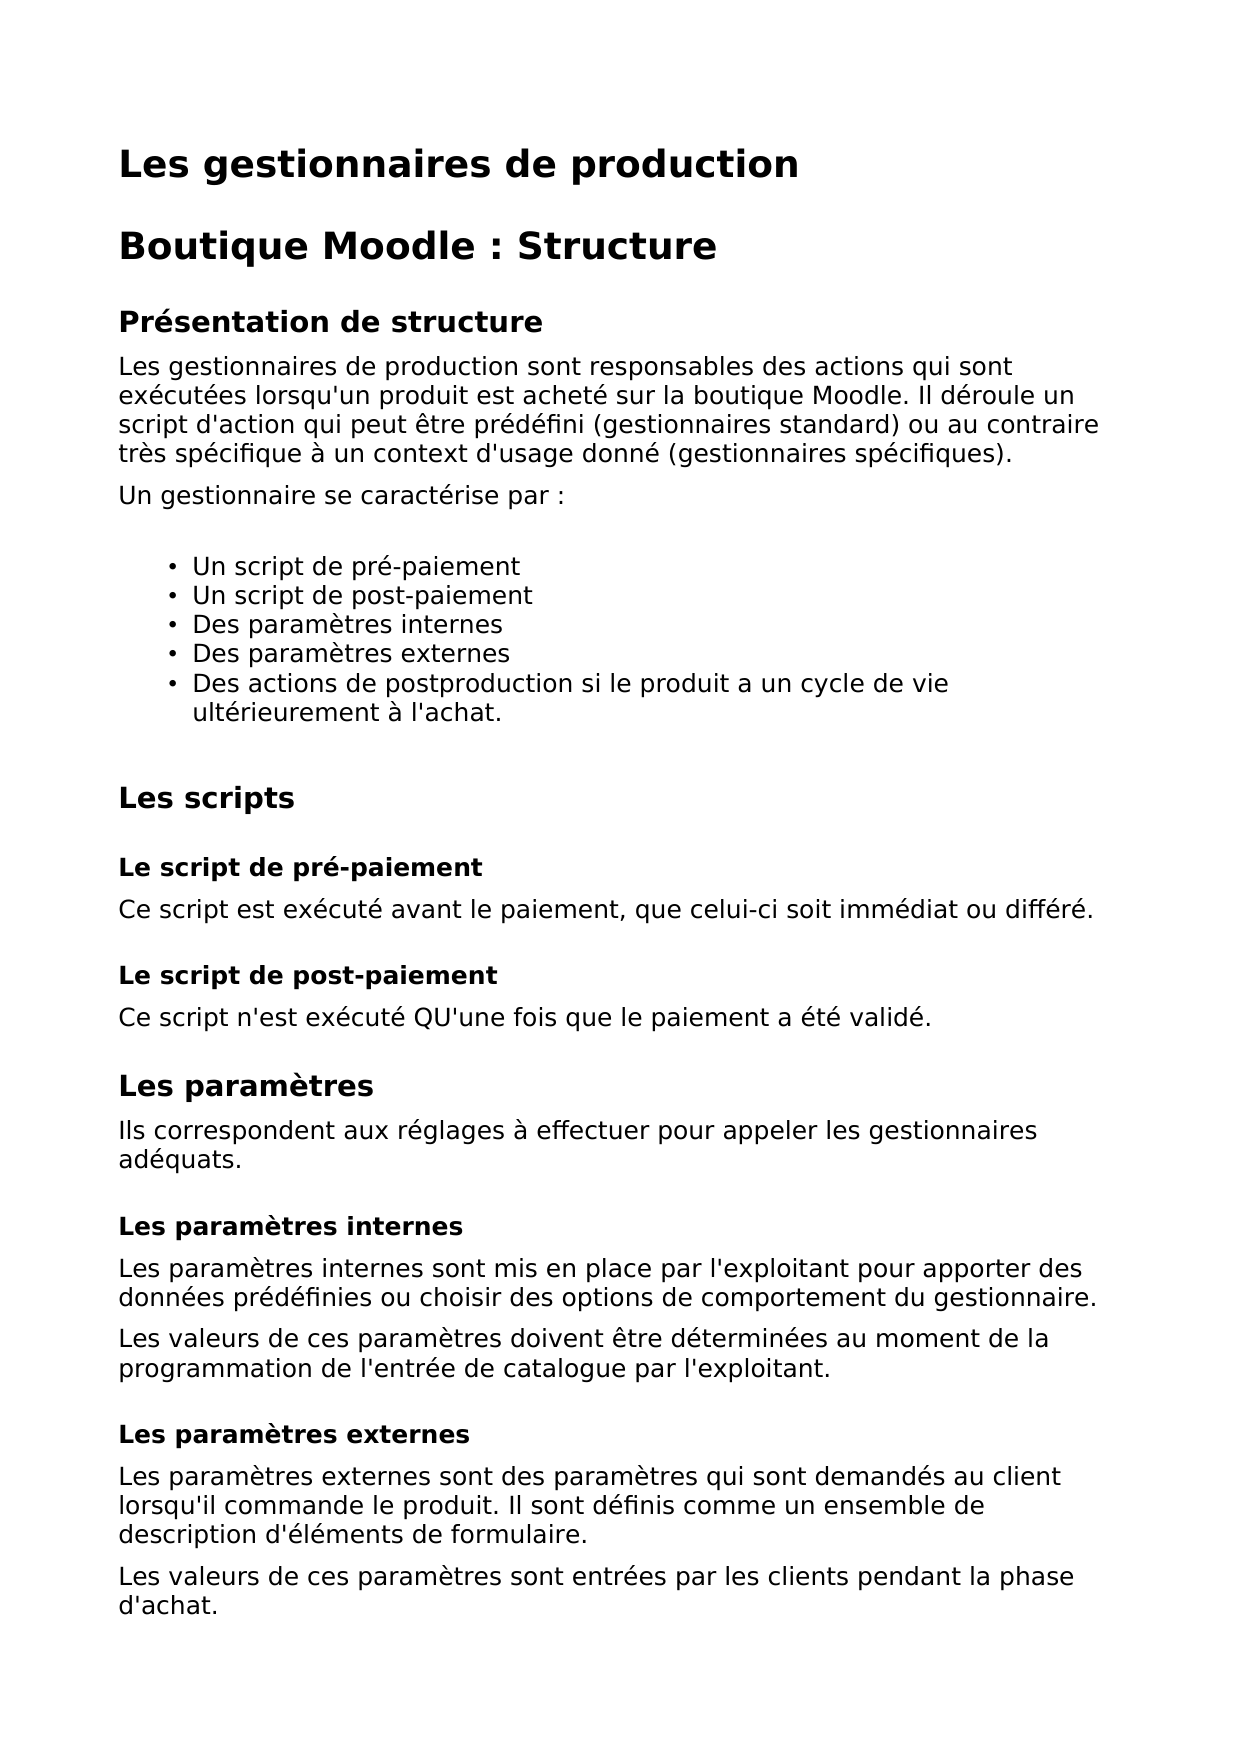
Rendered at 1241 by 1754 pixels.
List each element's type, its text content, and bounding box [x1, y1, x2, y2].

subtitle Boutique Moodle : Structure [118, 224, 1122, 268]
text Les paramètres internes sont mis en place par l'exploitant pour apporter des données prédéfinies ou choisir des options de comportement du gestionnaire. [118, 1254, 1122, 1312]
text Ce script n'est exécuté QU'une fois que le paiement a été validé. [118, 1003, 1122, 1032]
text Les gestionnaires de production sont responsables des actions qui sont exécutées lorsqu'un produit est acheté sur la boutique Moodle. Il déroule un script d'action qui peut être prédéfini (gestionnaires standard) ou au contraire très spécifique à un context d'usage donné (gestionnaires spécifiques). [118, 352, 1122, 468]
list Un script de post-paiement [177, 581, 1122, 611]
list Un script de pré-paiement [177, 552, 1122, 581]
text Ce script est exécuté avant le paiement, que celui-ci soit immédiat ou différé. [118, 895, 1122, 924]
text Les valeurs de ces paramètres sont entrées par les clients pendant la phase d'achat. [118, 1562, 1122, 1620]
text Ils correspondent aux réglages à effectuer pour appeler les gestionnaires adéquats. [118, 1116, 1122, 1174]
list Des paramètres externes [177, 640, 1122, 669]
text Un gestionnaire se caractérise par : [118, 481, 1122, 510]
subtitle Le script de pré-paiement [118, 853, 1122, 882]
subtitle Les gestionnaires de production [118, 143, 1122, 187]
text Les valeurs de ces paramètres doivent être déterminées au moment de la programmation de l'entrée de catalogue par l'exploitant. [118, 1324, 1122, 1383]
subtitle Présentation de structure [118, 305, 1122, 339]
subtitle Les scripts [118, 782, 1122, 816]
subtitle Les paramètres [118, 1070, 1122, 1104]
subtitle Les paramètres externes [118, 1420, 1122, 1449]
list Des actions de postproduction si le produit a un cycle de vie ultérieurement à l'achat. [177, 669, 1122, 727]
subtitle Les paramètres internes [118, 1212, 1122, 1241]
subtitle Le script de post-paiement [118, 961, 1122, 991]
list Des paramètres internes [177, 611, 1122, 640]
text Les paramètres externes sont des paramètres qui sont demandés au client lorsqu'il commande le produit. Il sont définis comme un ensemble de description d'éléments de formulaire. [118, 1462, 1122, 1549]
